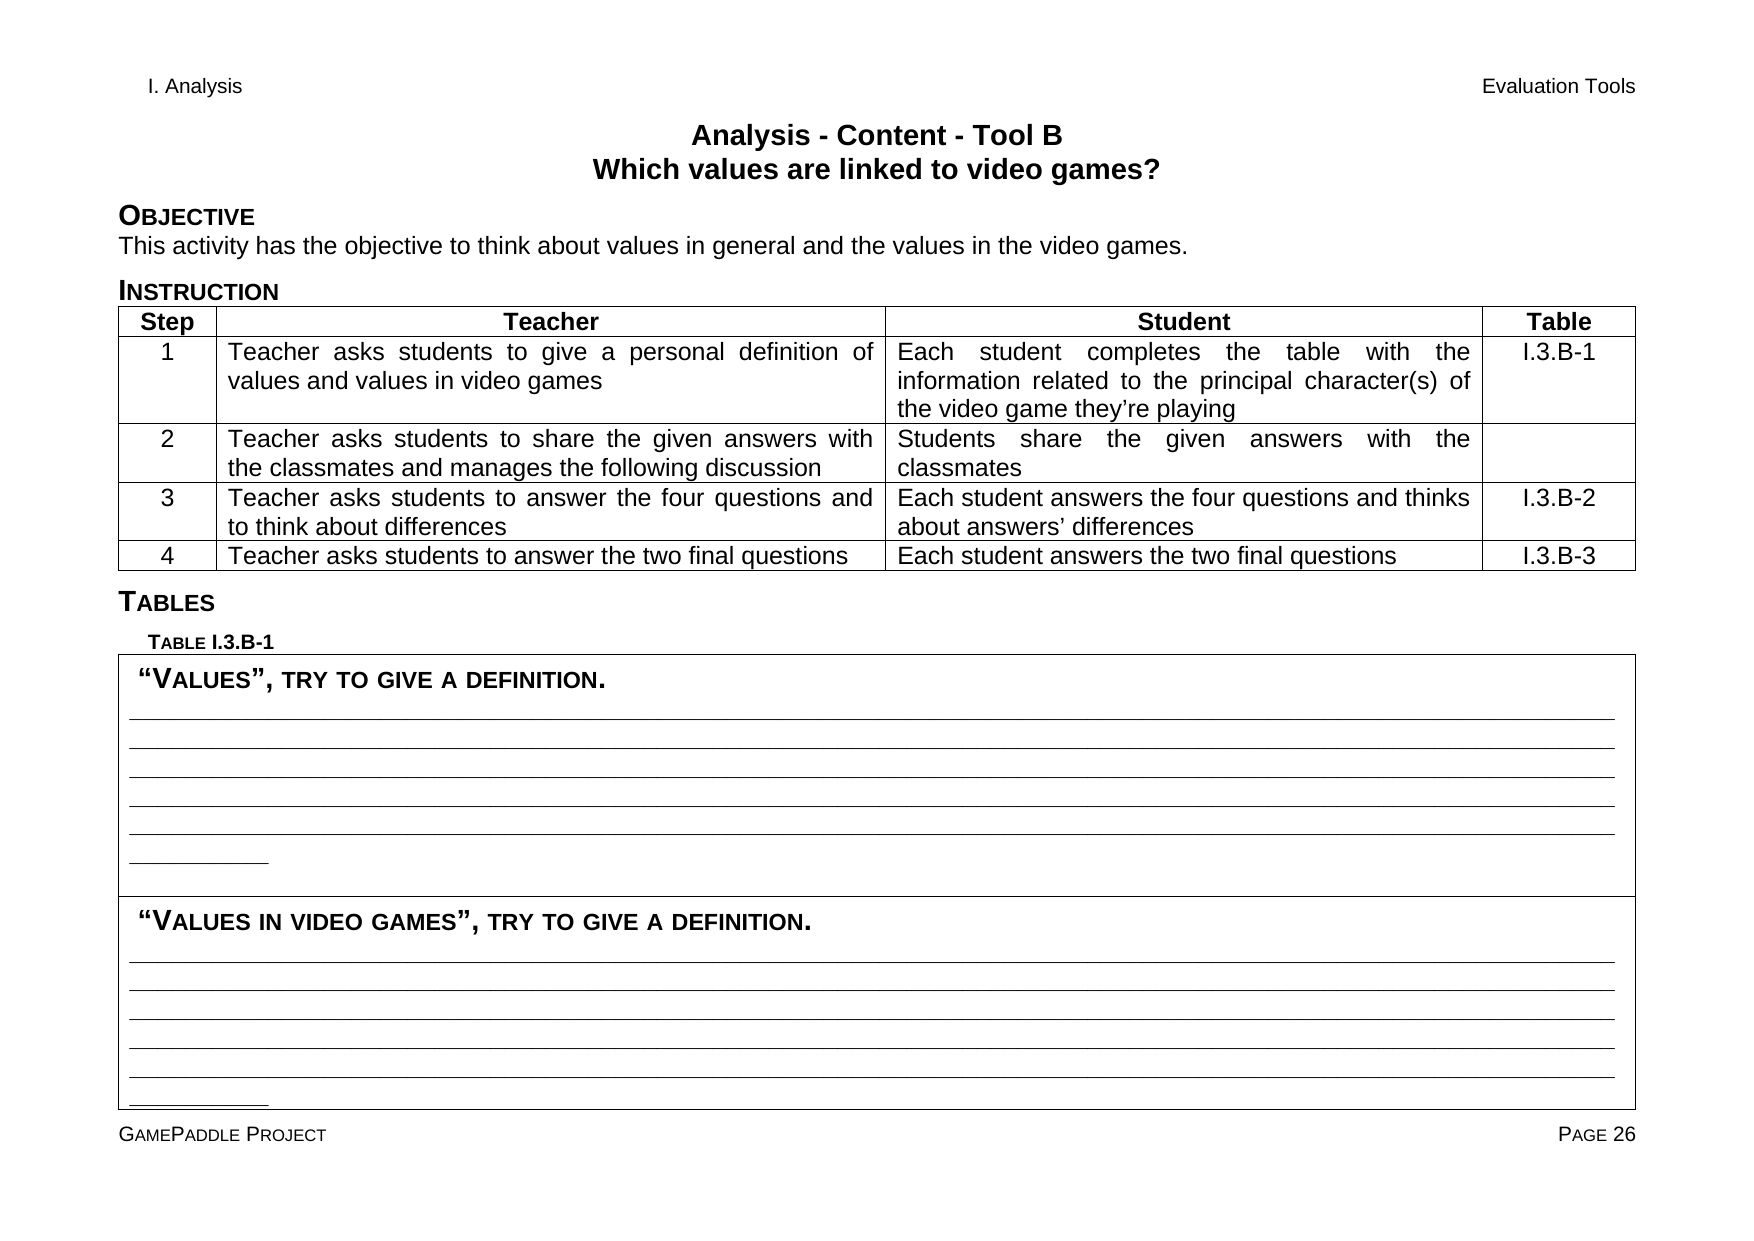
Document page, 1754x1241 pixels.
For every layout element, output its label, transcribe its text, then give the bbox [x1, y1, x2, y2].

text Table I.3.B-1 [148, 629, 1636, 653]
text Objective [118, 198, 1636, 231]
table_cell 4 [119, 541, 216, 570]
text Analysis - Content - Tool B Which values are linked to video games? [118, 118, 1636, 185]
table_header Teacher [217, 307, 885, 336]
table_cell 3 [119, 483, 216, 540]
table_header Student [886, 307, 1482, 336]
table_cell I.3.B-3 [1483, 541, 1635, 570]
table_header “Values”, try to give a definition. _________________________________________________________________________________________________________________________________________________________________________________________________________________________________________________________________________________________________________________________________________________________________________________________________________________________________________________________________________________________________________________________________________________________________ [119, 655, 1635, 896]
table_cell [1483, 424, 1635, 482]
table_cell Teacher asks students to share the given answers with the classmates and manages the following discussion [217, 424, 885, 482]
table_cell Each student answers the four questions and thinks about answers’ differences [886, 483, 1482, 540]
table_cell I.3.B-2 [1483, 483, 1635, 540]
table_cell Teacher asks students to give a personal definition of values and values in video games [217, 337, 885, 423]
table_cell Each student completes the table with the information related to the principal character(s) of the video game they’re playing [886, 337, 1482, 423]
table_header Table [1483, 307, 1635, 336]
table_cell I.3.B-1 [1483, 337, 1635, 423]
table_cell Students share the given answers with the classmates [886, 424, 1482, 482]
table_cell 1 [119, 337, 216, 423]
table_cell Teacher asks students to answer the two final questions [217, 541, 885, 570]
table_cell 2 [119, 424, 216, 482]
table_cell Each student answers the two final questions [886, 541, 1482, 570]
table_cell Teacher asks students to answer the four questions and to think about differences [217, 483, 885, 540]
text Tables [118, 583, 1636, 617]
table_cell “Values in video games”, try to give a definition. _________________________________________________________________________________________________________________________________________________________________________________________________________________________________________________________________________________________________________________________________________________________________________________________________________________________________________________________________________________________________________________________________________________________________ [119, 897, 1635, 1109]
text This activity has the objective to think about values in general and the values in the video games. [118, 231, 1636, 260]
table_header Step [119, 307, 216, 336]
text Instruction [118, 272, 1636, 306]
